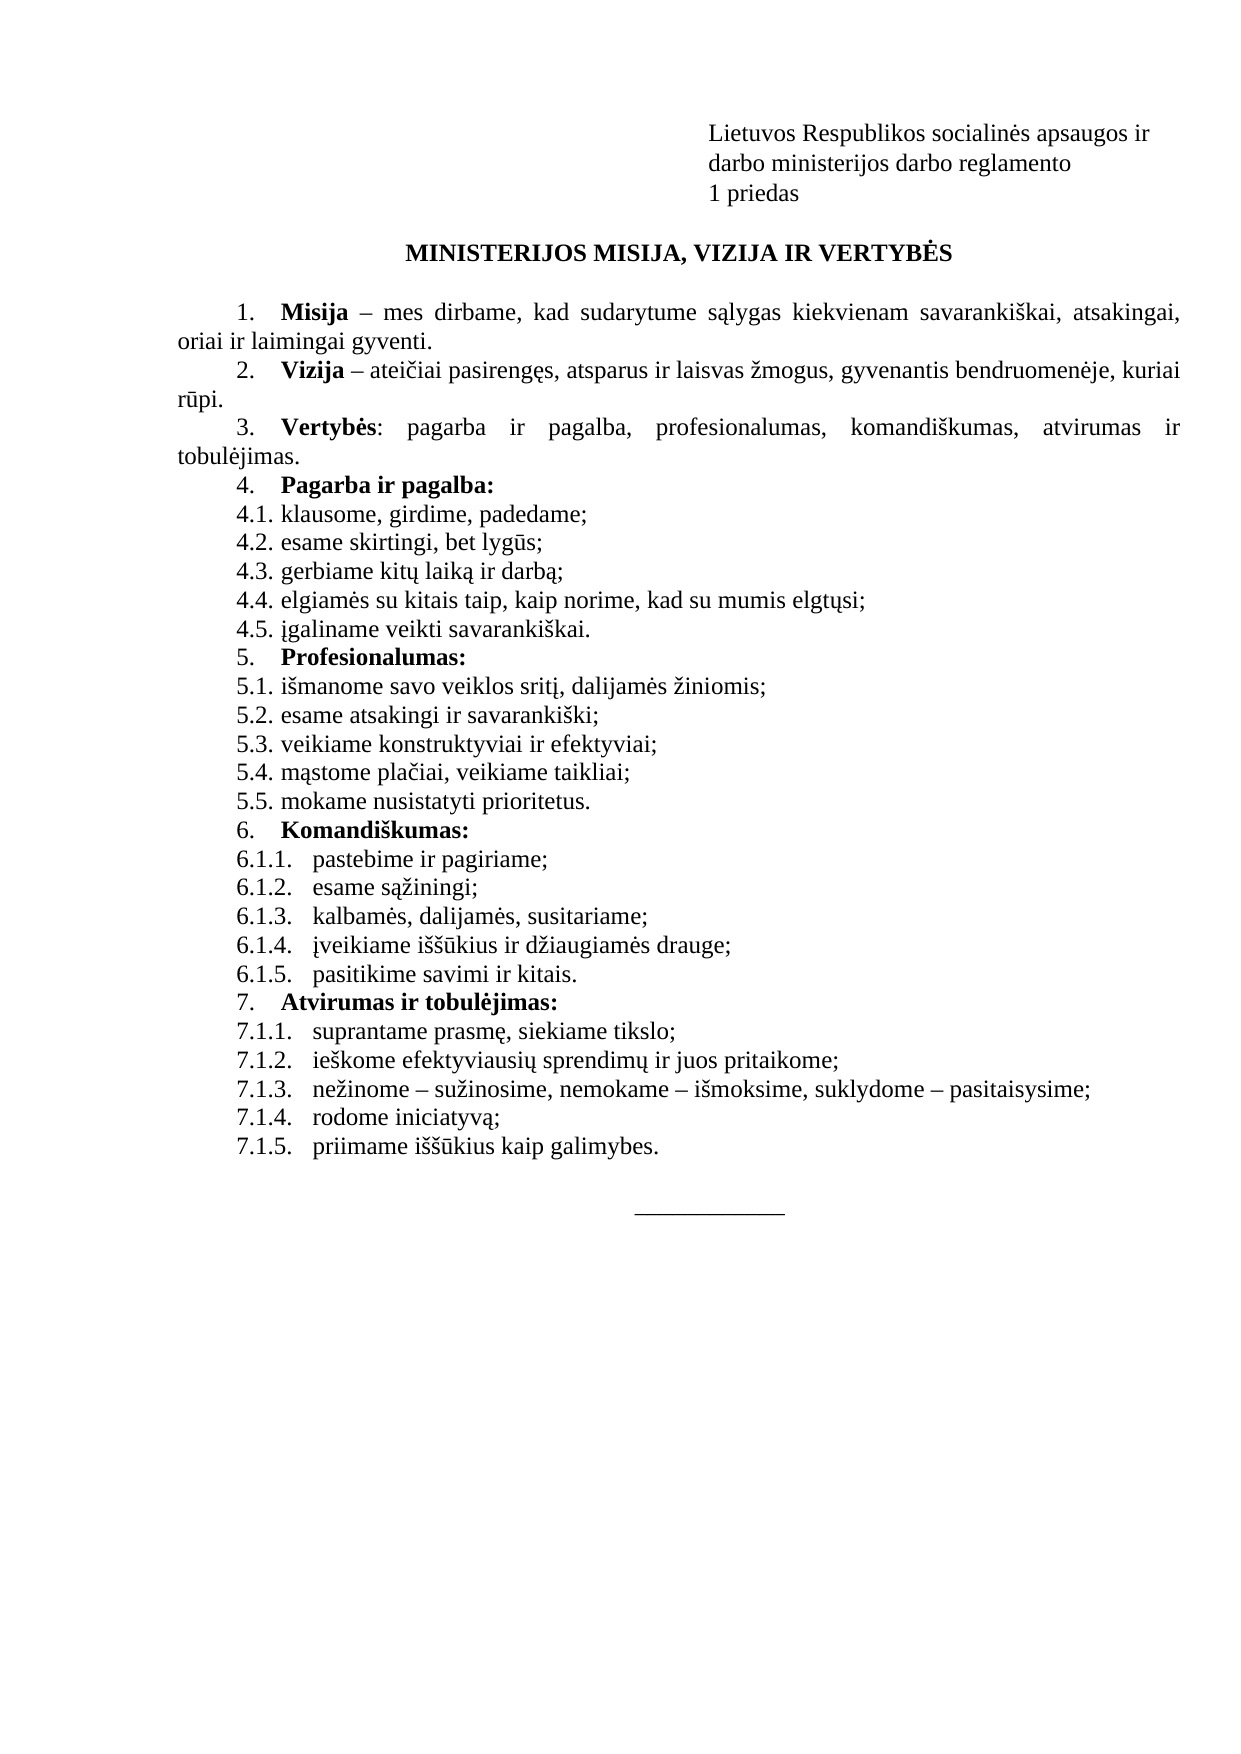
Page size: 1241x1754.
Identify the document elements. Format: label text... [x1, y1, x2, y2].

text 7.1.2. ieškome efektyviausių sprendimų ir juos pritaikome; [177, 1045, 1181, 1074]
text 5.4. mąstome plačiai, veikiame taikliai; [177, 757, 1181, 786]
text 6.1.1. pastebime ir pagiriame; [177, 844, 1181, 872]
text 4.2. esame skirtingi, bet lygūs; [177, 527, 1181, 556]
text 6. Komandiškumas: [177, 815, 1181, 844]
text darbo ministerijos darbo reglamento [708, 148, 1181, 177]
text 3. Vertybės: pagarba ir pagalba, profesionalumas, komandiškumas, atvirumas ir tobulėjimas. [177, 412, 1181, 470]
text 4.1. klausome, girdime, padedame; [177, 499, 1181, 527]
text Lietuvos Respublikos socialinės apsaugos ir [708, 118, 1181, 147]
text 7.1.4. rodome iniciatyvą; [177, 1102, 1181, 1131]
text 2. Vizija – ateičiai pasirengęs, atsparus ir laisvas žmogus, gyvenantis bendruomenėje, kuriai rūpi. [177, 355, 1181, 412]
text 4.3. gerbiame kitų laiką ir darbą; [177, 556, 1181, 585]
text MINISTERIJOS MISIJA, VIZIJA IR VERTYBĖS [177, 238, 1181, 267]
text 5.5. mokame nusistatyti prioritetus. [177, 786, 1181, 815]
text 4.4. elgiamės su kitais taip, kaip norime, kad su mumis elgtųsi; [177, 585, 1181, 614]
text 4.5. įgaliname veikti savarankiškai. [177, 614, 1181, 642]
text 7.1.3. nežinome – sužinosime, nemokame – išmoksime, suklydome – pasitaisysime; [177, 1074, 1181, 1102]
text 7.1.1. suprantame prasmę, siekiame tikslo; [177, 1016, 1181, 1045]
text 5.3. veikiame konstruktyviai ir efektyviai; [177, 729, 1181, 757]
text 6.1.5. pasitikime savimi ir kitais. [177, 959, 1181, 987]
text 7.1.5. priimame iššūkius kaip galimybes. [177, 1131, 1181, 1160]
text 1. Misija – mes dirbame, kad sudarytume sąlygas kiekvienam savarankiškai, atsakingai, oriai ir laimingai gyventi. [177, 297, 1181, 355]
text 6.1.2. esame sąžiningi; [177, 872, 1181, 901]
text 5. Profesionalumas: [177, 642, 1181, 671]
text 7. Atvirumas ir tobulėjimas: [177, 987, 1181, 1016]
text 4. Pagarba ir pagalba: [177, 470, 1181, 499]
text 6.1.4. įveikiame iššūkius ir džiaugiamės drauge; [177, 930, 1181, 959]
text 5.1. išmanome savo veiklos sritį, dalijamės žiniomis; [177, 671, 1181, 700]
text ____________ [177, 1189, 1183, 1217]
text 5.2. esame atsakingi ir savarankiški; [177, 700, 1181, 729]
text 6.1.3. kalbamės, dalijamės, susitariame; [177, 901, 1181, 930]
text 1 priedas [708, 178, 1181, 207]
